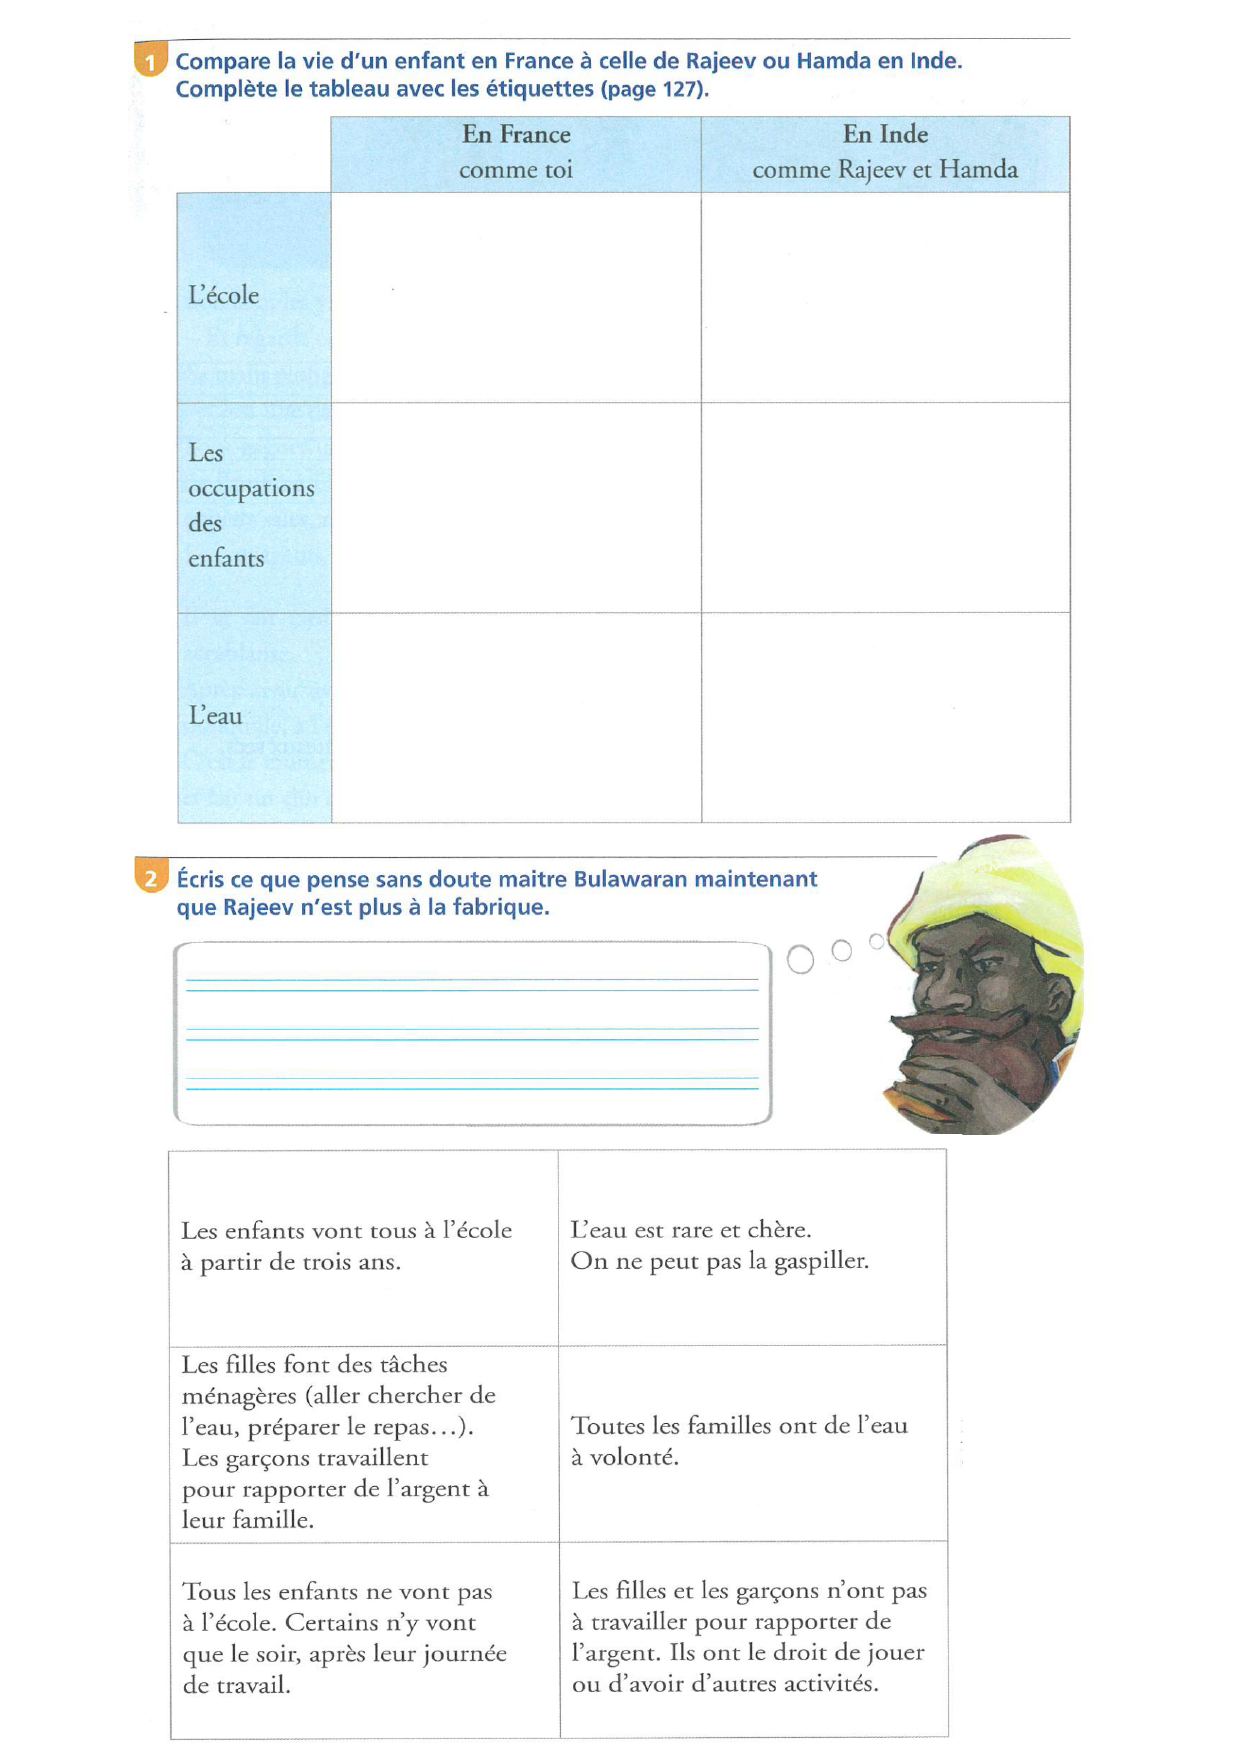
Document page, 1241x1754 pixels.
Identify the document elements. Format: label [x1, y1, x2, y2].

picture [127, 19, 1132, 1754]
